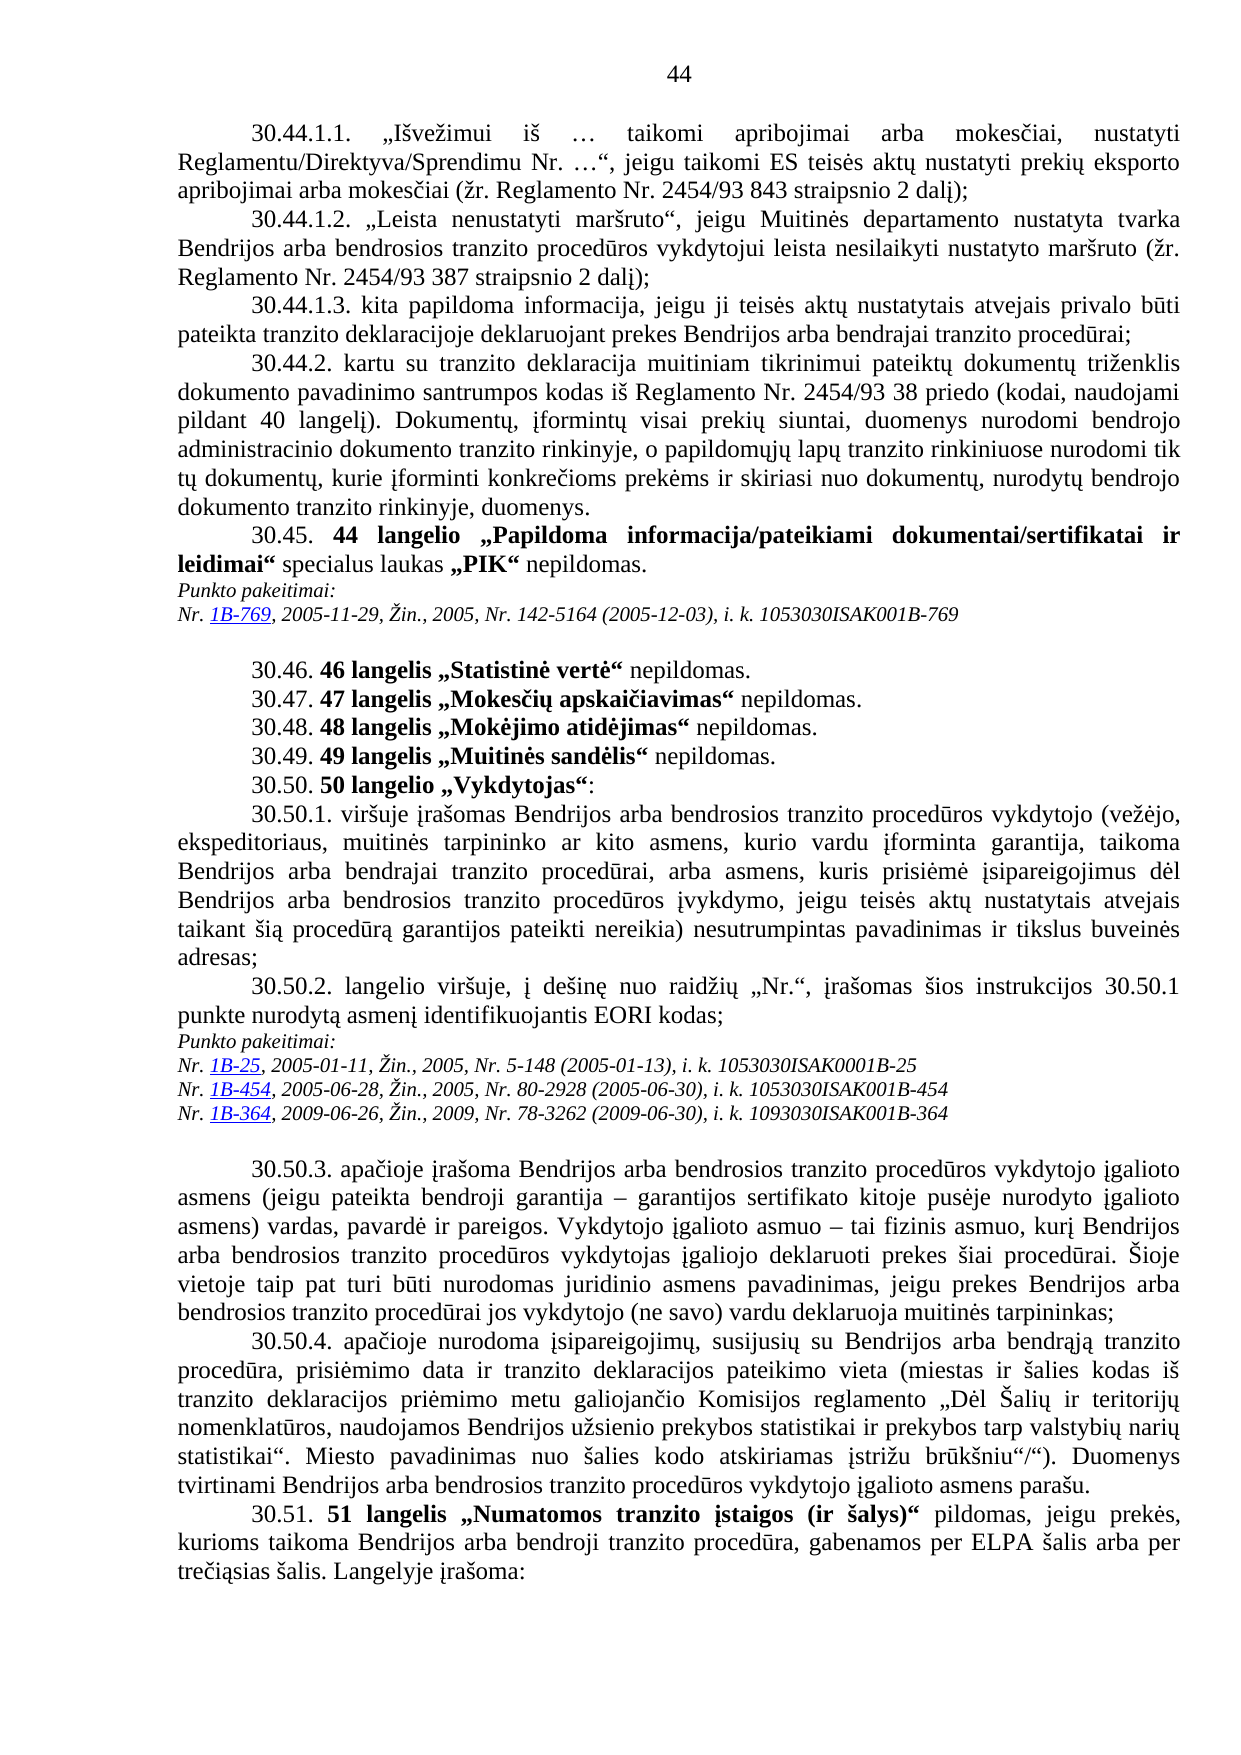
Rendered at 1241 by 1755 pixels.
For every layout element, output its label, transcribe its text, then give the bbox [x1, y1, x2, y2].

text Punkto pakeitimai: [177, 578, 1181, 602]
text 30.44.2. kartu su tranzito deklaracija muitiniam tikrinimui pateiktų dokumentų triženklis dokumento pavadinimo santrumpos kodas iš Reglamento Nr. 2454/93 38 priedo (kodai, naudojami pildant 40 langelį). Dokumentų, įformintų visai prekių siuntai, duomenys nurodomi bendrojo administracinio dokumento tranzito rinkinyje, o papildomųjų lapų tranzito rinkiniuose nurodomi tik tų dokumentų, kurie įforminti konkrečioms prekėms ir skiriasi nuo dokumentų, nurodytų bendrojo dokumento tranzito rinkinyje, duomenys. [177, 348, 1181, 521]
text Nr. 1B-454, 2005-06-28, Žin., 2005, Nr. 80-2928 (2005-06-30), i. k. 1053030ISAK001B-454 [177, 1077, 1181, 1101]
text 30.44.1.2. „Leista nenustatyti maršruto“, jeigu Muitinės departamento nustatyta tvarka Bendrijos arba bendrosios tranzito procedūros vykdytojui leista nesilaikyti nustatyto maršruto (žr. Reglamento Nr. 2454/93 387 straipsnio 2 dalį); [177, 204, 1181, 291]
text 30.47. 47 langelis „Mokesčių apskaičiavimas“ nepildomas. [177, 684, 1181, 712]
text 30.51. 51 langelis „Numatomos tranzito įstaigos (ir šalys)“ pildomas, jeigu prekės, kurioms taikoma Bendrijos arba bendroji tranzito procedūra, gabenamos per ELPA šalis arba per trečiąsias šalis. Langelyje įrašoma: [177, 1499, 1181, 1585]
text Punkto pakeitimai: [177, 1029, 1181, 1053]
text 30.48. 48 langelis „Mokėjimo atidėjimas“ nepildomas. [177, 712, 1181, 741]
text 30.49. 49 langelis „Muitinės sandėlis“ nepildomas. [177, 741, 1181, 770]
text 30.50.2. langelio viršuje, į dešinę nuo raidžių „Nr.“, įrašomas šios instrukcijos 30.50.1 punkte nurodytą asmenį identifikuojantis EORI kodas; [177, 971, 1181, 1029]
text Nr. 1B-364, 2009-06-26, Žin., 2009, Nr. 78-3262 (2009-06-30), i. k. 1093030ISAK001B-364 [177, 1101, 1181, 1125]
text 30.50.4. apačioje nurodoma įsipareigojimų, susijusių su Bendrijos arba bendrąją tranzito procedūra, prisiėmimo data ir tranzito deklaracijos pateikimo vieta (miestas ir šalies kodas iš tranzito deklaracijos priėmimo metu galiojančio Komisijos reglamento „Dėl Šalių ir teritorijų nomenklatūros, naudojamos Bendrijos užsienio prekybos statistikai ir prekybos tarp valstybių narių statistikai“. Miesto pavadinimas nuo šalies kodo atskiriamas įstrižu brūkšniu“/“). Duomenys tvirtinami Bendrijos arba bendrosios tranzito procedūros vykdytojo įgalioto asmens parašu. [177, 1326, 1181, 1499]
text 30.44.1.1. „Išvežimui iš … taikomi apribojimai arba mokesčiai, nustatyti Reglamentu/Direktyva/Sprendimu Nr. …“, jeigu taikomi ES teisės aktų nustatyti prekių eksporto apribojimai arba mokesčiai (žr. Reglamento Nr. 2454/93 843 straipsnio 2 dalį); [177, 118, 1181, 204]
text 30.50.1. viršuje įrašomas Bendrijos arba bendrosios tranzito procedūros vykdytojo (vežėjo, ekspeditoriaus, muitinės tarpininko ar kito asmens, kurio vardu įforminta garantija, taikoma Bendrijos arba bendrajai tranzito procedūrai, arba asmens, kuris prisiėmė įsipareigojimus dėl Bendrijos arba bendrosios tranzito procedūros įvykdymo, jeigu teisės aktų nustatytais atvejais taikant šią procedūrą garantijos pateikti nereikia) nesutrumpintas pavadinimas ir tikslus buveinės adresas; [177, 799, 1181, 971]
text Nr. 1B-769, 2005-11-29, Žin., 2005, Nr. 142-5164 (2005-12-03), i. k. 1053030ISAK001B-769 [177, 602, 1181, 626]
text 30.50. 50 langelio „Vykdytojas“: [177, 770, 1181, 799]
text Nr. 1B-25, 2005-01-11, Žin., 2005, Nr. 5-148 (2005-01-13), i. k. 1053030ISAK0001B-25 [177, 1053, 1181, 1077]
text 30.46. 46 langelis „Statistinė vertė“ nepildomas. [177, 655, 1181, 684]
text 30.45. 44 langelio „Papildoma informacija/pateikiami dokumentai/sertifikatai ir leidimai“ specialus laukas „PIK“ nepildomas. [177, 521, 1181, 578]
text 30.44.1.3. kita papildoma informacija, jeigu ji teisės aktų nustatytais atvejais privalo būti pateikta tranzito deklaracijoje deklaruojant prekes Bendrijos arba bendrajai tranzito procedūrai; [177, 291, 1181, 348]
text 30.50.3. apačioje įrašoma Bendrijos arba bendrosios tranzito procedūros vykdytojo įgalioto asmens (jeigu pateikta bendroji garantija – garantijos sertifikato kitoje pusėje nurodyto įgalioto asmens) vardas, pavardė ir pareigos. Vykdytojo įgalioto asmuo – tai fizinis asmuo, kurį Bendrijos arba bendrosios tranzito procedūros vykdytojas įgaliojo deklaruoti prekes šiai procedūrai. Šioje vietoje taip pat turi būti nurodomas juridinio asmens pavadinimas, jeigu prekes Bendrijos arba bendrosios tranzito procedūrai jos vykdytojo (ne savo) vardu deklaruoja muitinės tarpininkas; [177, 1154, 1181, 1326]
